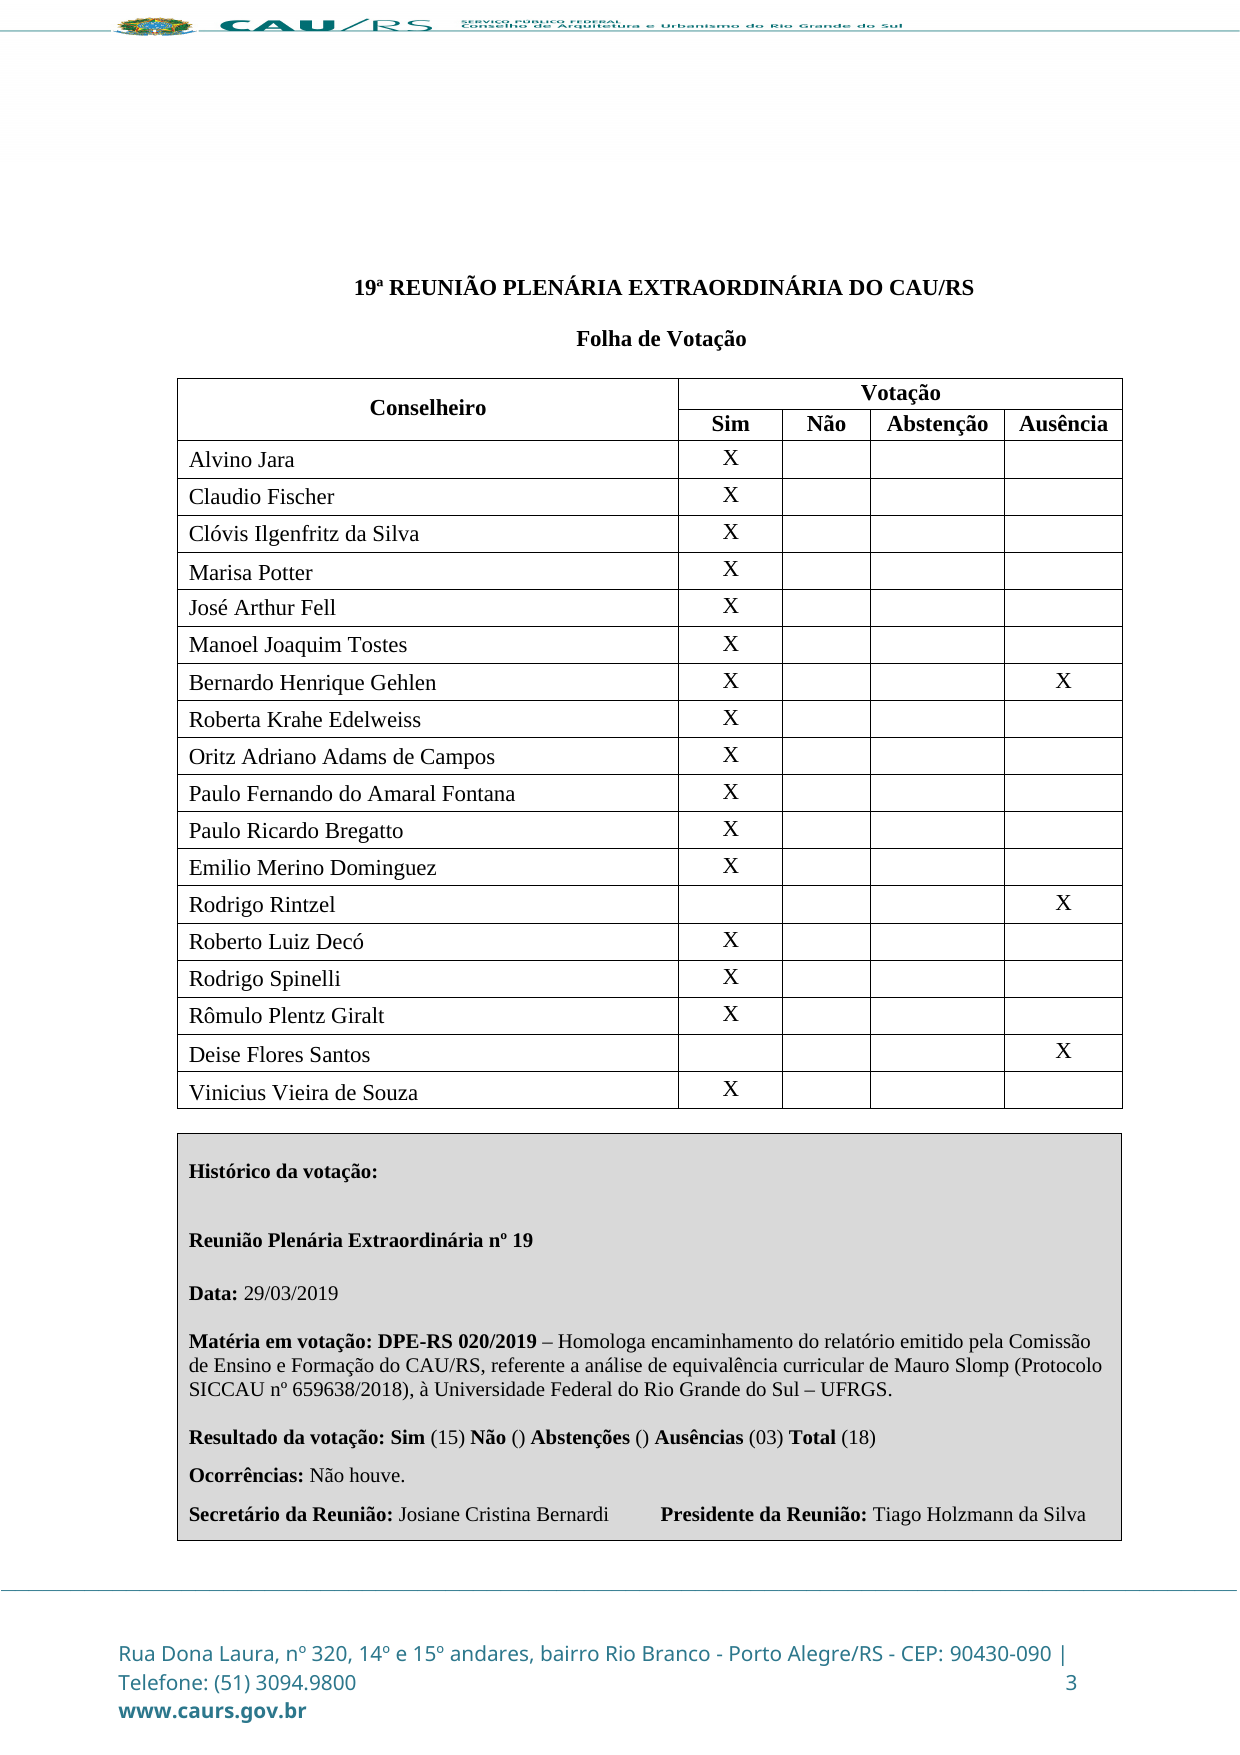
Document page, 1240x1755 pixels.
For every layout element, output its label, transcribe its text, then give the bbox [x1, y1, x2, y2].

table_cell [871, 516, 1004, 552]
table_cell [871, 738, 1004, 774]
table_cell [871, 961, 1004, 997]
table_cell Bernardo Henrique Gehlen [178, 664, 678, 700]
table_cell [1005, 812, 1122, 848]
table_header Votação [679, 379, 1122, 409]
table_cell [1005, 1072, 1122, 1108]
table_cell X [679, 849, 782, 885]
text Folha de Votação [177, 325, 1151, 351]
table_cell [679, 1035, 782, 1071]
table_cell X [679, 627, 782, 663]
table_cell [1005, 924, 1122, 959]
table_cell Rodrigo Rintzel [178, 886, 678, 922]
table_cell X [679, 664, 782, 700]
table_cell [783, 886, 870, 922]
table_cell [783, 664, 870, 700]
table_cell Ocorrências: Não houve. [178, 1463, 1121, 1502]
table_cell Clóvis Ilgenfritz da Silva [178, 516, 678, 552]
table_cell [783, 553, 870, 589]
table_cell Não [783, 410, 870, 440]
table_cell Paulo Fernando do Amaral Fontana [178, 775, 678, 811]
table_cell [783, 590, 870, 626]
table_cell [783, 775, 870, 811]
text 19ª REUNIÃO PLENÁRIA EXTRAORDINÁRIA DO CAU/RS [177, 274, 1151, 300]
table_cell Roberta Krahe Edelweiss [178, 701, 678, 737]
table_cell Reunião Plenária Extraordinária nº 19 [178, 1228, 1121, 1281]
table_cell [1005, 998, 1122, 1034]
table_cell X [679, 812, 782, 848]
table_cell [1005, 849, 1122, 885]
table_cell X [679, 924, 782, 959]
table_cell [871, 998, 1004, 1034]
table_cell [783, 1035, 870, 1071]
table_cell [1005, 553, 1122, 589]
table_cell X [679, 775, 782, 811]
table_cell [1005, 738, 1122, 774]
table_cell [871, 627, 1004, 663]
table_cell X [679, 701, 782, 737]
table_cell [871, 590, 1004, 626]
table_cell [1005, 701, 1122, 737]
table_cell [783, 701, 870, 737]
table_cell [783, 961, 870, 997]
table_cell X [1005, 1035, 1122, 1071]
table_cell Alvino Jara [178, 441, 678, 477]
table_cell [1005, 441, 1122, 477]
table_cell Data: 29/03/2019 Matéria em votação: DPE-RS 020/2019 – Homologa encaminhamento do relatório emitido pela Comissão de Ensino e Formação do CAU/RS, referente a análise de equivalência curricular de Mauro Slomp (Protocolo SICCAU nº 659638/2018), à Universidade Federal do Rio Grande do Sul – UFRGS. [178, 1281, 1121, 1425]
table_header Histórico da votação: [178, 1134, 1121, 1228]
table_cell [871, 1072, 1004, 1108]
table_cell [871, 701, 1004, 737]
table_cell Resultado da votação: Sim (15) Não () Abstenções () Ausências (03) Total (18) [178, 1425, 1121, 1463]
table_cell [871, 1035, 1004, 1071]
table_cell [783, 441, 870, 477]
table_cell [871, 775, 1004, 811]
table_cell X [1005, 886, 1122, 922]
table_cell [783, 924, 870, 959]
table_cell X [679, 738, 782, 774]
table_cell [871, 553, 1004, 589]
table_cell [783, 849, 870, 885]
table_cell Roberto Luiz Decó [178, 924, 678, 959]
table_cell [871, 479, 1004, 514]
table_cell [871, 924, 1004, 959]
table_cell [871, 886, 1004, 922]
table_cell Oritz Adriano Adams de Campos [178, 738, 678, 774]
table_cell Vinicius Vieira de Souza [178, 1072, 678, 1108]
table_cell X [679, 961, 782, 997]
table_header Conselheiro [178, 379, 678, 440]
table_cell X [679, 479, 782, 514]
table_cell X [679, 441, 782, 477]
table_cell Emilio Merino Dominguez [178, 849, 678, 885]
table_cell [1005, 627, 1122, 663]
table_cell X [1005, 664, 1122, 700]
table_cell Deise Flores Santos [178, 1035, 678, 1071]
table_cell Manoel Joaquim Tostes [178, 627, 678, 663]
table_cell [1005, 961, 1122, 997]
table_cell [871, 441, 1004, 477]
table_cell Secretário da Reunião: Josiane Cristina Bernardi [178, 1502, 649, 1540]
table_cell X [679, 553, 782, 589]
table_cell Marisa Potter [178, 553, 678, 589]
table_cell [1005, 479, 1122, 514]
table_cell [1005, 516, 1122, 552]
table_cell José Arthur Fell [178, 590, 678, 626]
table_cell [783, 516, 870, 552]
table_cell X [679, 998, 782, 1034]
table_cell X [679, 590, 782, 626]
table_cell [1005, 590, 1122, 626]
table_cell [871, 849, 1004, 885]
table_cell Abstenção [871, 410, 1004, 440]
table_cell Rodrigo Spinelli [178, 961, 678, 997]
table_cell [783, 998, 870, 1034]
table_cell X [679, 1072, 782, 1108]
table_cell [783, 738, 870, 774]
table_cell [783, 479, 870, 514]
table_cell [783, 1072, 870, 1108]
table_cell [871, 812, 1004, 848]
table_cell Presidente da Reunião: Tiago Holzmann da Silva [649, 1502, 1121, 1540]
table_cell Rômulo Plentz Giralt [178, 998, 678, 1034]
table_cell Paulo Ricardo Bregatto [178, 812, 678, 848]
table_cell Ausência [1005, 410, 1122, 440]
table_cell Sim [679, 410, 782, 440]
table_cell [1005, 775, 1122, 811]
table_cell [783, 812, 870, 848]
table_cell X [679, 516, 782, 552]
table_cell [679, 886, 782, 922]
table_cell [871, 664, 1004, 700]
table_cell Claudio Fischer [178, 479, 678, 514]
table_cell [783, 627, 870, 663]
